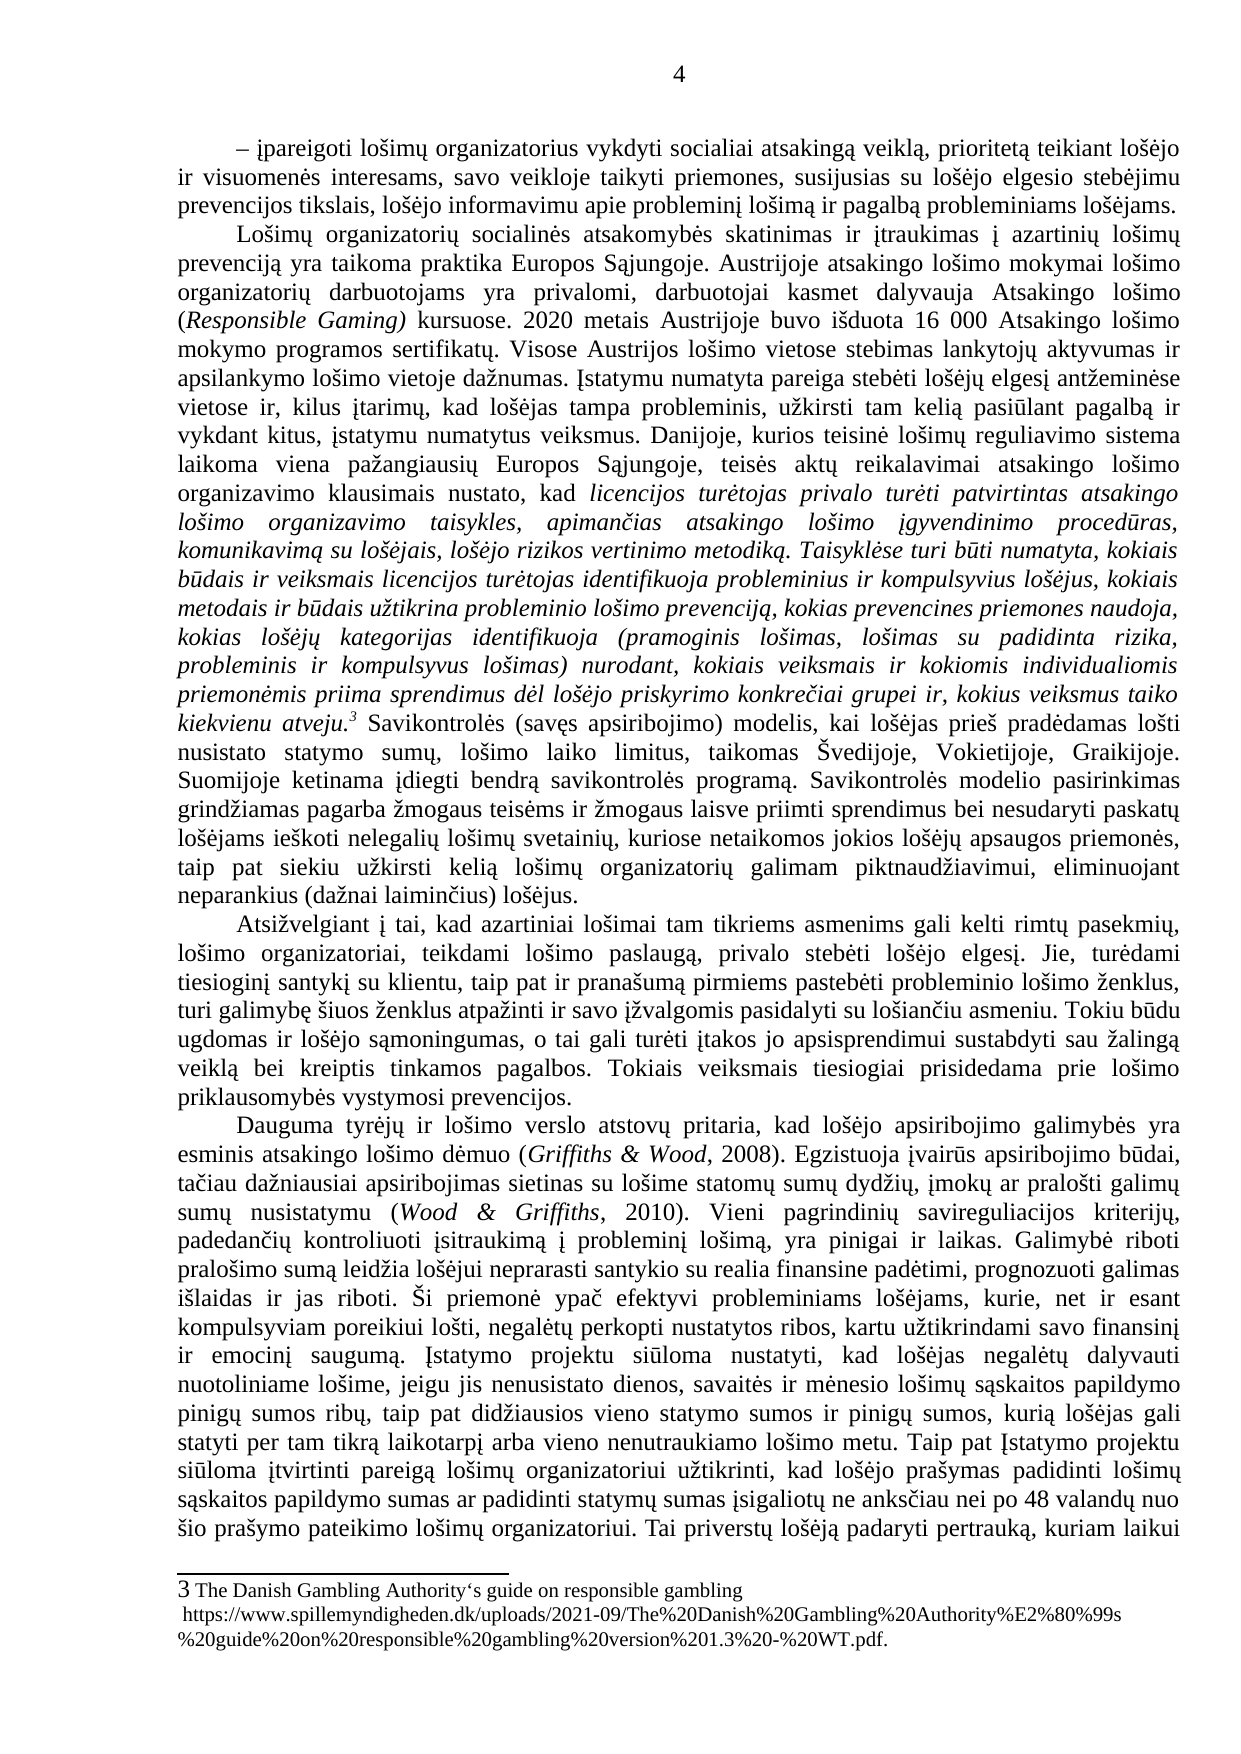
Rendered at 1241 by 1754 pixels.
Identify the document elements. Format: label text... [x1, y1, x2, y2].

text Dauguma tyrėjų ir lošimo verslo atstovų pritaria, kad lošėjo apsiribojimo galimybės yra esminis atsakingo lošimo dėmuo (Griffiths & Wood, 2008). Egzistuoja įvairūs apsiribojimo būdai, tačiau dažniausiai apsiribojimas sietinas su lošime statomų sumų dydžių, įmokų ar pralošti galimų sumų nusistatymu (Wood & Griffiths, 2010). Vieni pagrindinių savireguliacijos kriterijų, padedančių kontroliuoti įsitraukimą į probleminį lošimą, yra pinigai ir laikas. Galimybė riboti pralošimo sumą leidžia lošėjui neprarasti santykio su realia finansine padėtimi, prognozuoti galimas išlaidas ir jas riboti. Ši priemonė ypač efektyvi probleminiams lošėjams, kurie, net ir esant kompulsyviam poreikiui lošti, negalėtų perkopti nustatytos ribos, kartu užtikrindami savo finansinį ir emocinį saugumą. Įstatymo projektu siūloma nustatyti, kad lošėjas negalėtų dalyvauti nuotoliniame lošime, jeigu jis nenusistato dienos, savaitės ir mėnesio lošimų sąskaitos papildymo pinigų sumos ribų, taip pat didžiausios vieno statymo sumos ir pinigų sumos, kurią lošėjas gali statyti per tam tikrą laikotarpį arba vieno nenutraukiamo lošimo metu. Taip pat Įstatymo projektu siūloma įtvirtinti pareigą lošimų organizatoriui užtikrinti, kad lošėjo prašymas padidinti lošimų sąskaitos papildymo sumas ar padidinti statymų sumas įsigaliotų ne anksčiau nei po 48 valandų nuo šio prašymo pateikimo lošimų organizatoriui. Tai priverstų lošėją padaryti pertrauką, kuriam laikui [177, 1110, 1181, 1542]
text https://www.spillemyndigheden.dk/uploads/2021-09/The%20Danish%20Gambling%20Authority%E2%80%99s%20guide%20on%20responsible%20gambling%20version%201.3%20-%20WT.pdf. [177, 1602, 1181, 1651]
text Atsižvelgiant į tai, kad azartiniai lošimai tam tikriems asmenims gali kelti rimtų pasekmių, lošimo organizatoriai, teikdami lošimo paslaugą, privalo stebėti lošėjo elgesį. Jie, turėdami tiesioginį santykį su klientu, taip pat ir pranašumą pirmiems pastebėti probleminio lošimo ženklus, turi galimybę šiuos ženklus atpažinti ir savo įžvalgomis pasidalyti su lošiančiu asmeniu. Tokiu būdu ugdomas ir lošėjo sąmoningumas, o tai gali turėti įtakos jo apsisprendimui sustabdyti sau žalingą veiklą bei kreiptis tinkamos pagalbos. Tokiais veiksmais tiesiogiai prisidedama prie lošimo priklausomybės vystymosi prevencijos. [177, 909, 1181, 1110]
text The Danish Gambling Authority‘s guide on responsible gambling [177, 1574, 1181, 1602]
text – įpareigoti lošimų organizatorius vykdyti socialiai atsakingą veiklą, prioritetą teikiant lošėjo ir visuomenės interesams, savo veikloje taikyti priemones, susijusias su lošėjo elgesio stebėjimu prevencijos tikslais, lošėjo informavimu apie probleminį lošimą ir pagalbą probleminiams lošėjams. [177, 133, 1181, 219]
text Lošimų organizatorių socialinės atsakomybės skatinimas ir įtraukimas į azartinių lošimų prevenciją yra taikoma praktika Europos Sąjungoje. Austrijoje atsakingo lošimo mokymai lošimo organizatorių darbuotojams yra privalomi, darbuotojai kasmet dalyvauja Atsakingo lošimo (Responsible Gaming) kursuose. 2020 metais Austrijoje buvo išduota 16 000 Atsakingo lošimo mokymo programos sertifikatų. Visose Austrijos lošimo vietose stebimas lankytojų aktyvumas ir apsilankymo lošimo vietoje dažnumas. Įstatymu numatyta pareiga stebėti lošėjų elgesį antžeminėse vietose ir, kilus įtarimų, kad lošėjas tampa probleminis, užkirsti tam kelią pasiūlant pagalbą ir vykdant kitus, įstatymu numatytus veiksmus. Danijoje, kurios teisinė lošimų reguliavimo sistema laikoma viena pažangiausių Europos Sąjungoje, teisės aktų reikalavimai atsakingo lošimo organizavimo klausimais nustato, kad licencijos turėtojas privalo turėti patvirtintas atsakingo lošimo organizavimo taisykles, apimančias atsakingo lošimo įgyvendinimo procedūras, komunikavimą su lošėjais, lošėjo rizikos vertinimo metodiką. Taisyklėse turi būti numatyta, kokiais būdais ir veiksmais licencijos turėtojas identifikuoja probleminius ir kompulsyvius lošėjus, kokiais metodais ir būdais užtikrina probleminio lošimo prevenciją, kokias prevencines priemones naudoja, kokias lošėjų kategorijas identifikuoja (pramoginis lošimas, lošimas su padidinta rizika, probleminis ir kompulsyvus lošimas) nurodant, kokiais veiksmais ir kokiomis individualiomis priemonėmis priima sprendimus dėl lošėjo priskyrimo konkrečiai grupei ir, kokius veiksmus taiko kiekvienu atveju. Savikontrolės (savęs apsiribojimo) modelis, kai lošėjas prieš pradėdamas lošti nusistato statymo sumų, lošimo laiko limitus, taikomas Švedijoje, Vokietijoje, Graikijoje. Suomijoje ketinama įdiegti bendrą savikontrolės programą. Savikontrolės modelio pasirinkimas grindžiamas pagarba žmogaus teisėms ir žmogaus laisve priimti sprendimus bei nesudaryti paskatų lošėjams ieškoti nelegalių lošimų svetainių, kuriose netaikomos jokios lošėjų apsaugos priemonės, taip pat siekiu užkirsti kelią lošimų organizatorių galimam piktnaudžiavimui, eliminuojant neparankius (dažnai laiminčius) lošėjus. [177, 219, 1181, 909]
